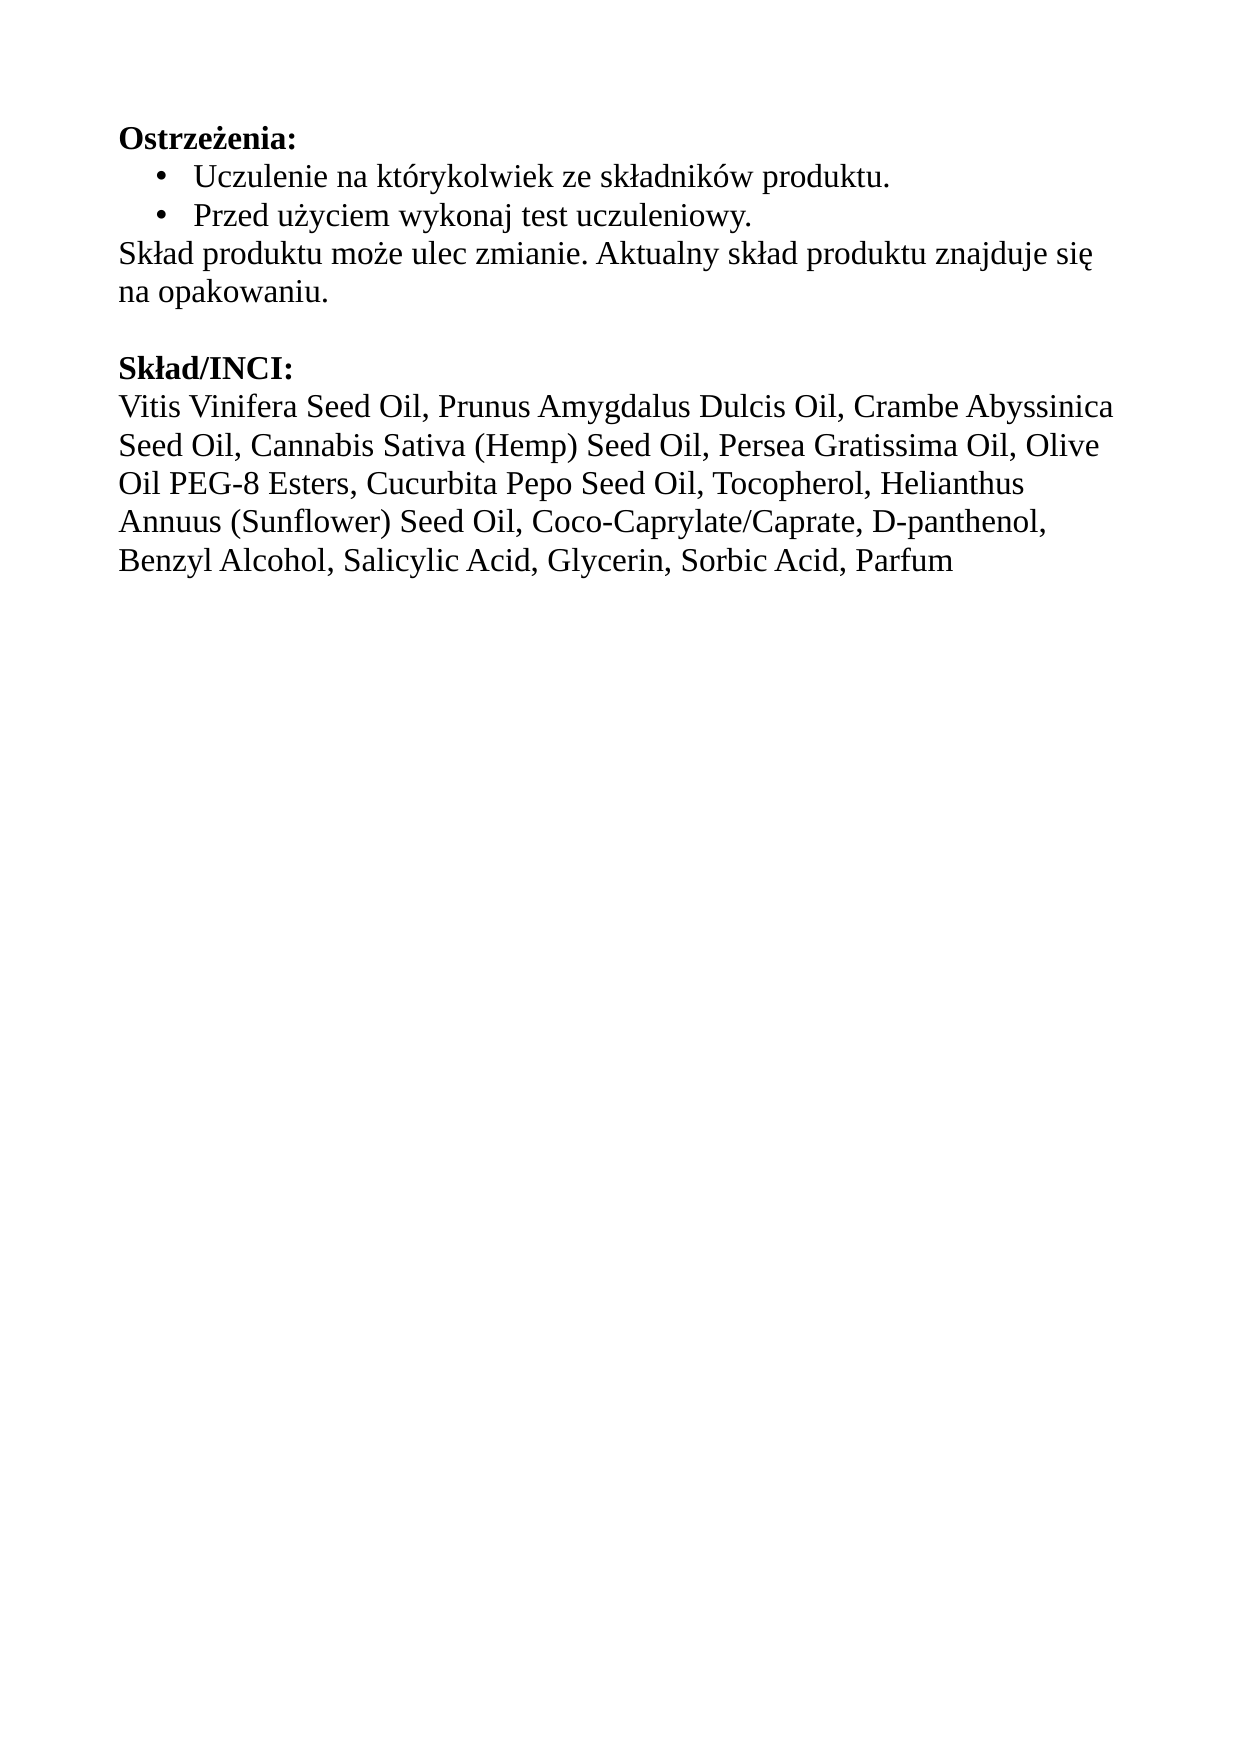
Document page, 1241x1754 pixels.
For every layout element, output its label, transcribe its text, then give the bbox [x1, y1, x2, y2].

text Skład produktu może ulec zmianie. Aktualny skład produktu znajduje się na opakowaniu. [118, 233, 1122, 310]
text Ostrzeżenia: [118, 118, 1122, 156]
list Uczulenie na którykolwiek ze składników produktu. [156, 156, 1122, 195]
list Przed użyciem wykonaj test uczuleniowy. [156, 195, 1122, 233]
text Skład/INCI: [118, 348, 1122, 386]
text Vitis Vinifera Seed Oil, Prunus Amygdalus Dulcis Oil, Crambe Abyssinica Seed Oil, Cannabis Sativa (Hemp) Seed Oil, Persea Gratissima Oil, Olive Oil PEG-8 Esters, Cucurbita Pepo Seed Oil, Tocopherol, Helianthus Annuus (Sunflower) Seed Oil, Coco-Caprylate/Caprate, D-panthenol, Benzyl Alcohol, Salicylic Acid, Glycerin, Sorbic Acid, Parfum [118, 386, 1122, 578]
